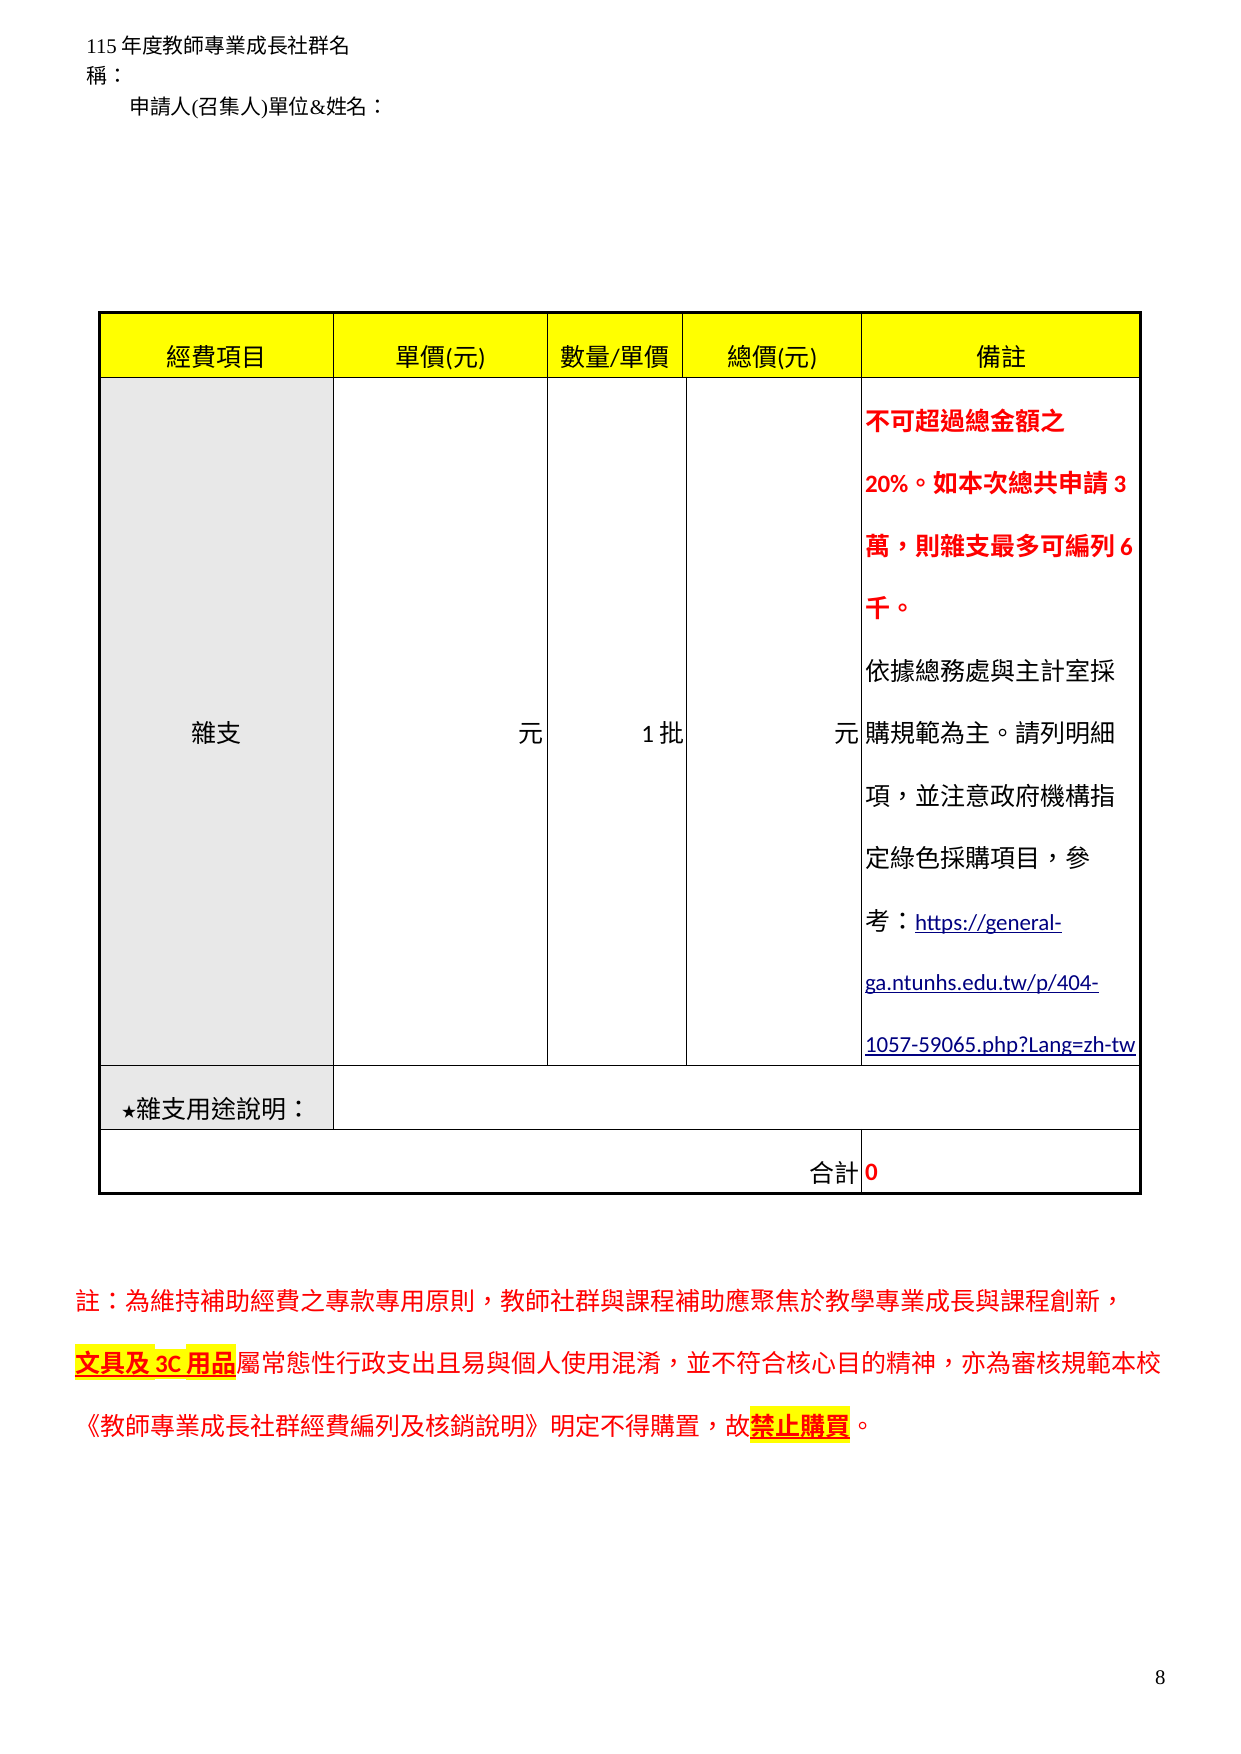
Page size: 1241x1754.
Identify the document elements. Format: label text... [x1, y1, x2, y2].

text 註：為維持補助經費之專款專用原則，教師社群與課程補助應聚焦於教學專業成長與課程創新， [75, 1258, 1165, 1320]
table_cell 雜支 [101, 378, 333, 1065]
table_header 單價(元) [334, 314, 547, 377]
table_header 備註 [862, 314, 1139, 377]
table_cell 1批 [548, 378, 686, 1065]
table_cell 合計 [101, 1130, 861, 1192]
table_header 經費項目 [101, 314, 333, 377]
table_header 總價(元) [683, 314, 861, 377]
text 文具及3C用品屬常態性行政支出且易與個人使用混淆，並不符合核心目的精神，亦為審核規範本校《教師專業成長社群經費編列及核銷說明》明定不得購置，故禁止購買。 [75, 1320, 1165, 1445]
table_cell 元 [334, 378, 547, 1065]
table_cell ★雜支用途說明： [101, 1066, 333, 1129]
table_cell [334, 1066, 1139, 1129]
table_cell 不可超過總金額之20%。如本次總共申請3萬，則雜支最多可編列6千。 依據總務處與主計室採購規範為主。請列明細項，並注意政府機構指定綠色採購項目，參考：https://general-ga.ntunhs.edu.tw/p/404-1057-59065.php?Lang=zh-tw [862, 378, 1139, 1065]
table_cell 0 [862, 1130, 1139, 1192]
table_cell 元 [687, 378, 861, 1065]
table_header 數量/單價 [548, 314, 682, 377]
